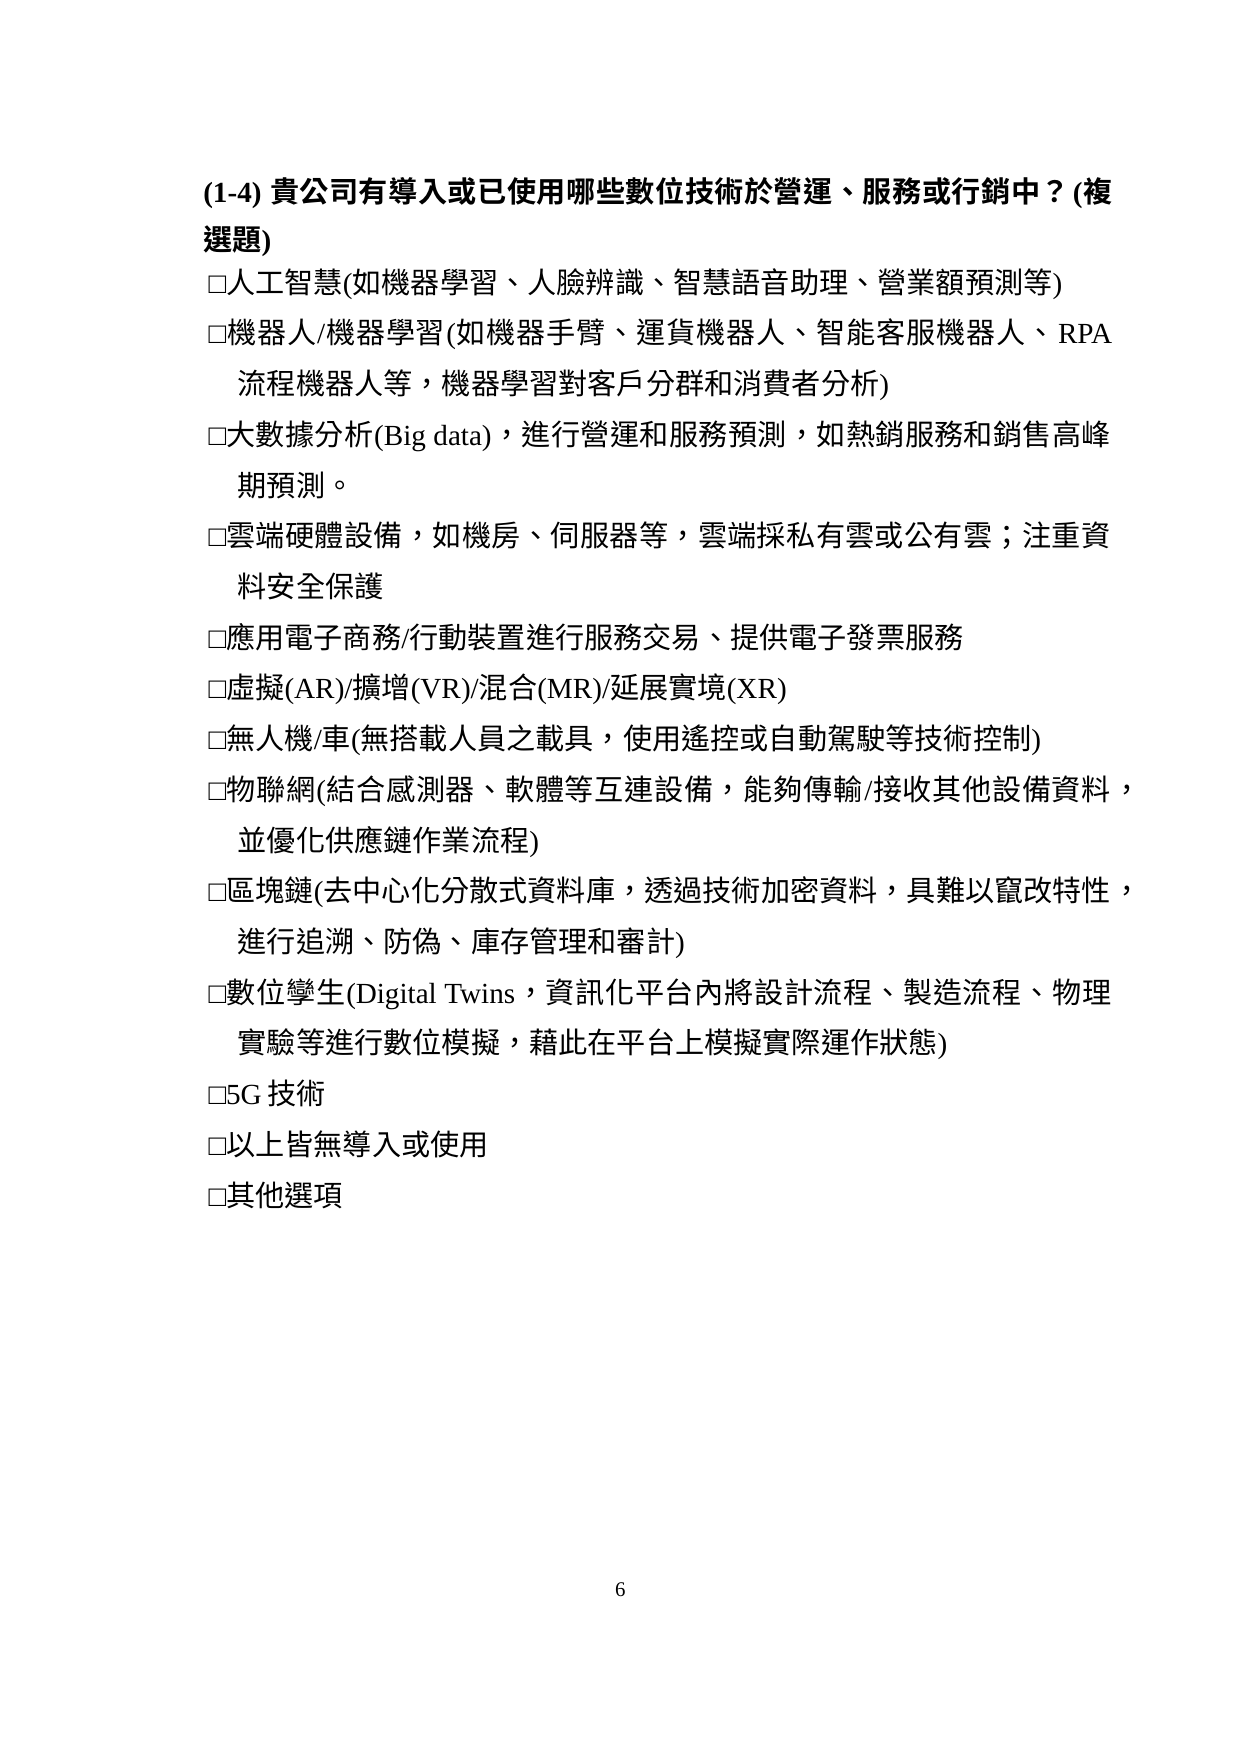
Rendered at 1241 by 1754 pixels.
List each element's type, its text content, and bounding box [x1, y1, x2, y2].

text □雲端硬體設備，如機房、伺服器等，雲端採私有雲或公有雲；注重資料安全保護 [208, 513, 1112, 606]
text □區塊鏈(去中心化分散式資料庫，透過技術加密資料，具難以竄改特性，進行追溯、防偽、庫存管理和審計) [208, 868, 1112, 961]
text □數位孿生(Digital Twins，資訊化平台內將設計流程、製造流程、物理實驗等進行數位模擬，藉此在平台上模擬實際運作狀態) [208, 969, 1112, 1062]
text (1-4) 貴公司有導入或已使用哪些數位技術於營運、服務或行銷中？(複選題) [203, 163, 1112, 259]
text □應用電子商務/行動裝置進行服務交易、提供電子發票服務 [208, 614, 1112, 657]
text □物聯網(結合感測器、軟體等互連設備，能夠傳輸/接收其他設備資料，並優化供應鏈作業流程) [208, 766, 1112, 859]
text □機器人/機器學習(如機器手臂、運貨機器人、智能客服機器人、RPA流程機器人等，機器學習對客戶分群和消費者分析) [208, 310, 1112, 403]
text □無人機/車(無搭載人員之載具，使用遙控或自動駕駛等技術控制) [208, 716, 1112, 758]
text □其他選項 [208, 1172, 1112, 1214]
text □大數據分析(Big data)，進行營運和服務預測，如熱銷服務和銷售高峰期預測。 [208, 411, 1112, 504]
text □虛擬(AR)/擴增(VR)/混合(MR)/延展實境(XR) [208, 665, 1112, 707]
text □以上皆無導入或使用 [208, 1122, 1112, 1164]
text □5G技術 [208, 1071, 1112, 1113]
text □人工智慧(如機器學習、人臉辨識、智慧語音助理、營業額預測等) [208, 259, 1112, 301]
